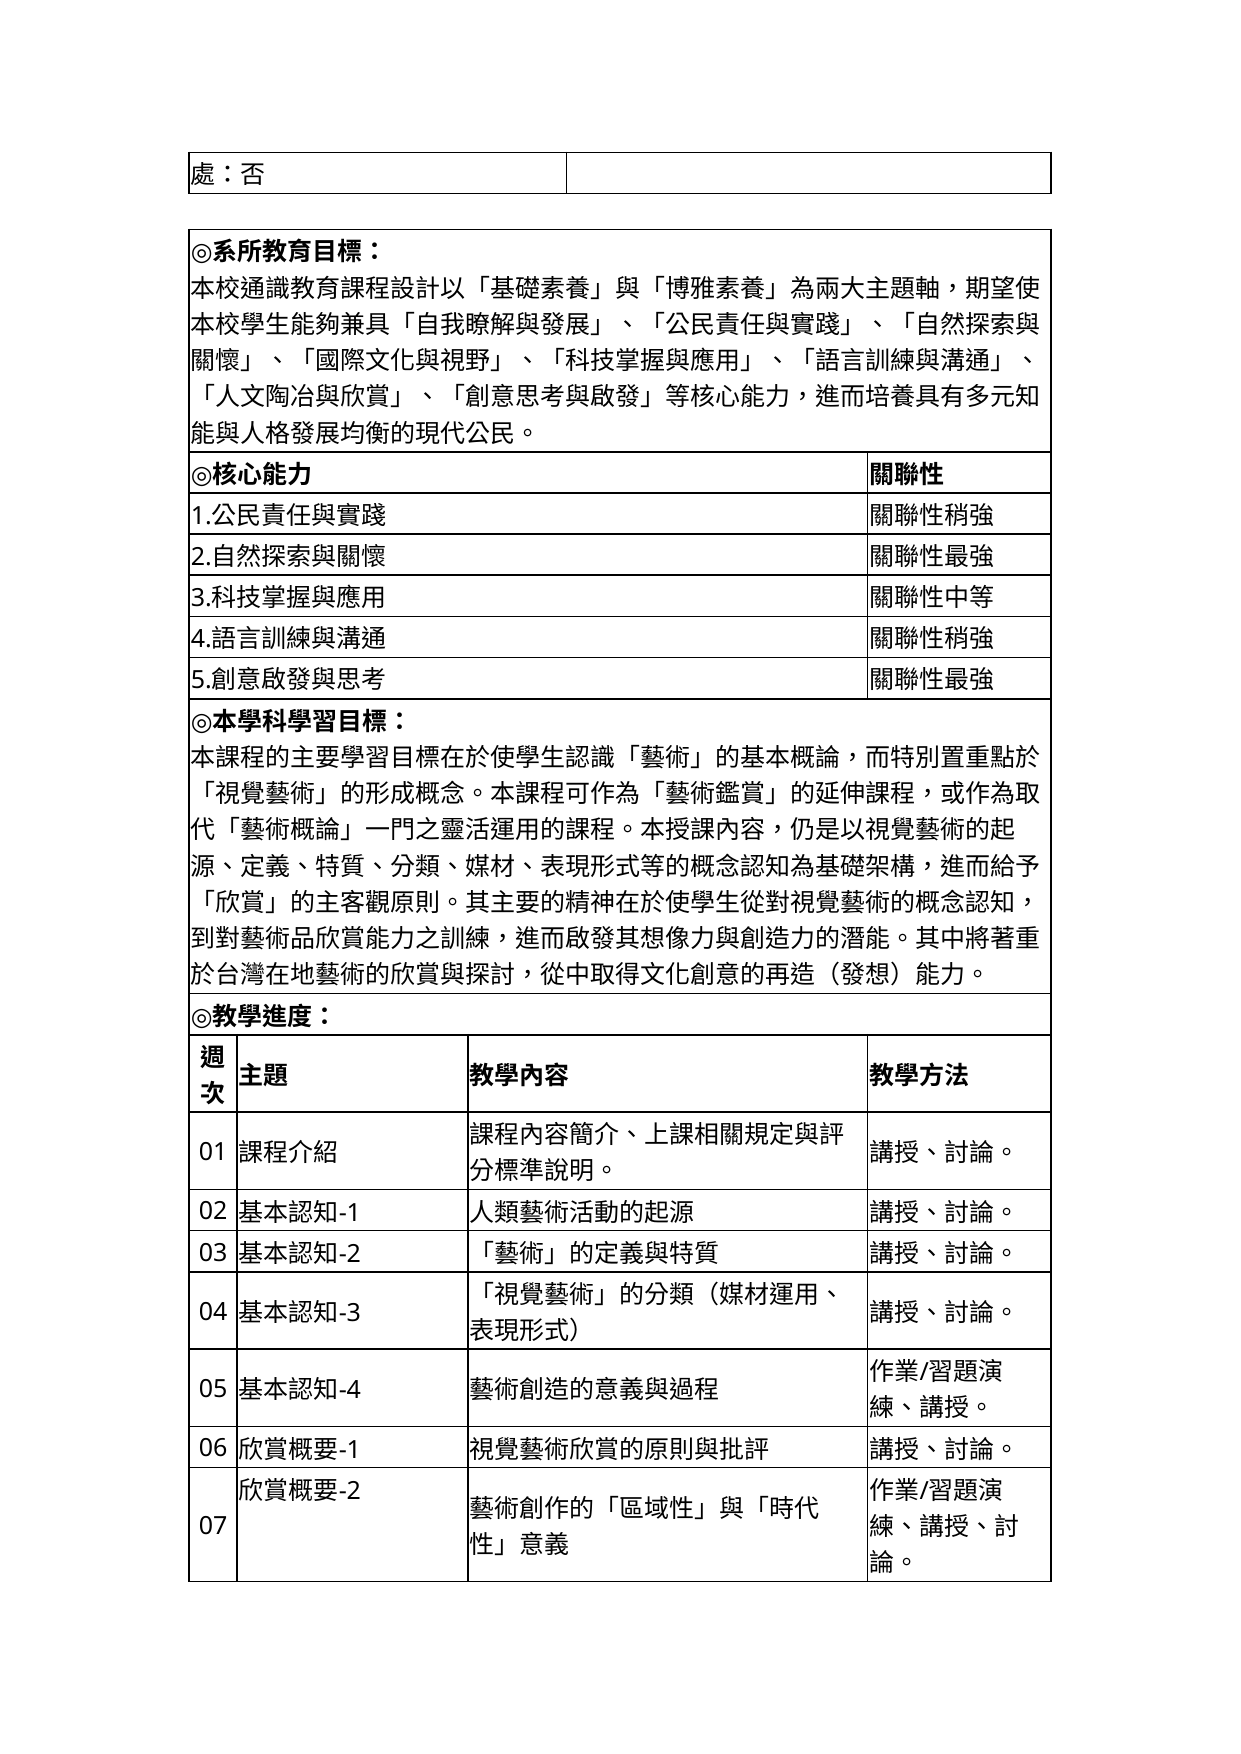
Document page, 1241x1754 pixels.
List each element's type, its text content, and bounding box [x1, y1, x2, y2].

table_cell 藝術創造的意義與過程 [469, 1350, 867, 1426]
table_cell 05 [190, 1350, 236, 1426]
table_cell 關聯性稍強 [868, 494, 1050, 533]
table_cell [567, 153, 1050, 193]
table_cell ◎本學科學習目標： 本課程的主要學習目標在於使學生認識「藝術」的基本概論，而特別置重點於「視覺藝術」的形成概念。本課程可作為「藝術鑑賞」的延伸課程，或作為取代「藝術概論」一門之靈活運用的課程。本授課內容，仍是以視覺藝術的起源、定義、特質、分類、媒材、表現形式等的概念認知為基礎架構，進而給予「欣賞」的主客觀原則。其主要的精神在於使學生從對視覺藝術的概念認知，到對藝術品欣賞能力之訓練，進而啟發其想像力與創造力的潛能。其中將著重於台灣在地藝術的欣賞與探討，從中取得文化創意的再造（發想）能力。 [190, 700, 1050, 993]
table_cell 07 [190, 1468, 236, 1581]
table_cell 04 [190, 1273, 236, 1348]
table_cell 教學方法 [868, 1036, 1050, 1111]
table_cell 1.公民責任與實踐 [190, 494, 867, 533]
table_cell 處：否 [190, 153, 566, 193]
table_cell 講授、討論。 [868, 1113, 1050, 1189]
table_cell 藝術創作的「區域性」與「時代性」意義 [469, 1468, 867, 1581]
table_cell 人類藝術活動的起源 [469, 1190, 867, 1230]
table_cell 基本認知-4 [238, 1350, 467, 1426]
table_cell 講授、討論。 [868, 1231, 1050, 1271]
table_cell ◎核心能力 [190, 453, 867, 492]
table_cell 欣賞概要-2 [238, 1468, 467, 1581]
table_cell 講授、討論。 [868, 1190, 1050, 1230]
table_cell 教學內容 [469, 1036, 867, 1111]
table_cell 欣賞概要-1 [238, 1427, 467, 1467]
table_cell 課程介紹 [238, 1113, 467, 1189]
table_cell 關聯性 [868, 453, 1050, 492]
table_cell 5.創意啟發與思考 [190, 658, 867, 698]
table_cell 作業/習題演練、講授、討論。 [868, 1468, 1050, 1581]
table_cell 視覺藝術欣賞的原則與批評 [469, 1427, 867, 1467]
table_cell 2.自然探索與關懷 [190, 535, 867, 574]
table_cell 週次 [190, 1036, 236, 1111]
table_cell 「藝術」的定義與特質 [469, 1231, 867, 1271]
table_cell 4.語言訓練與溝通 [190, 617, 867, 657]
table_header [188, 150, 1053, 1584]
table_cell 關聯性中等 [868, 576, 1050, 616]
table_cell 01 [190, 1113, 236, 1189]
table_cell ◎教學進度： [190, 994, 1050, 1034]
table_cell 3.科技掌握與應用 [190, 576, 867, 616]
table_cell 課程內容簡介、上課相關規定與評分標準說明。 [469, 1113, 867, 1189]
table_cell 「視覺藝術」的分類（媒材運用、表現形式） [469, 1273, 867, 1348]
table_cell 關聯性最強 [868, 658, 1050, 698]
table_cell 06 [190, 1427, 236, 1467]
table_cell 02 [190, 1190, 236, 1230]
table_cell 主題 [238, 1036, 467, 1111]
table_cell 基本認知-2 [238, 1231, 467, 1271]
table_cell 講授、討論。 [868, 1427, 1050, 1467]
table_cell 講授、討論。 [868, 1273, 1050, 1348]
table_header ◎系所教育目標： 本校通識教育課程設計以「基礎素養」與「博雅素養」為兩大主題軸，期望使本校學生能夠兼具「自我瞭解與發展」、「公民責任與實踐」、「自然探索與關懷」、「國際文化與視野」、「科技掌握與應用」、「語言訓練與溝通」、「人文陶冶與欣賞」、「創意思考與啟發」等核心能力，進而培養具有多元知能與人格發展均衡的現代公民。 [190, 230, 1050, 451]
table_cell 基本認知-3 [238, 1273, 467, 1348]
table_cell 關聯性最強 [868, 535, 1050, 574]
table_cell 03 [190, 1231, 236, 1271]
table_cell 關聯性稍強 [868, 617, 1050, 657]
table_cell 基本認知-1 [238, 1190, 467, 1230]
table_cell 作業/習題演練、講授。 [868, 1350, 1050, 1426]
